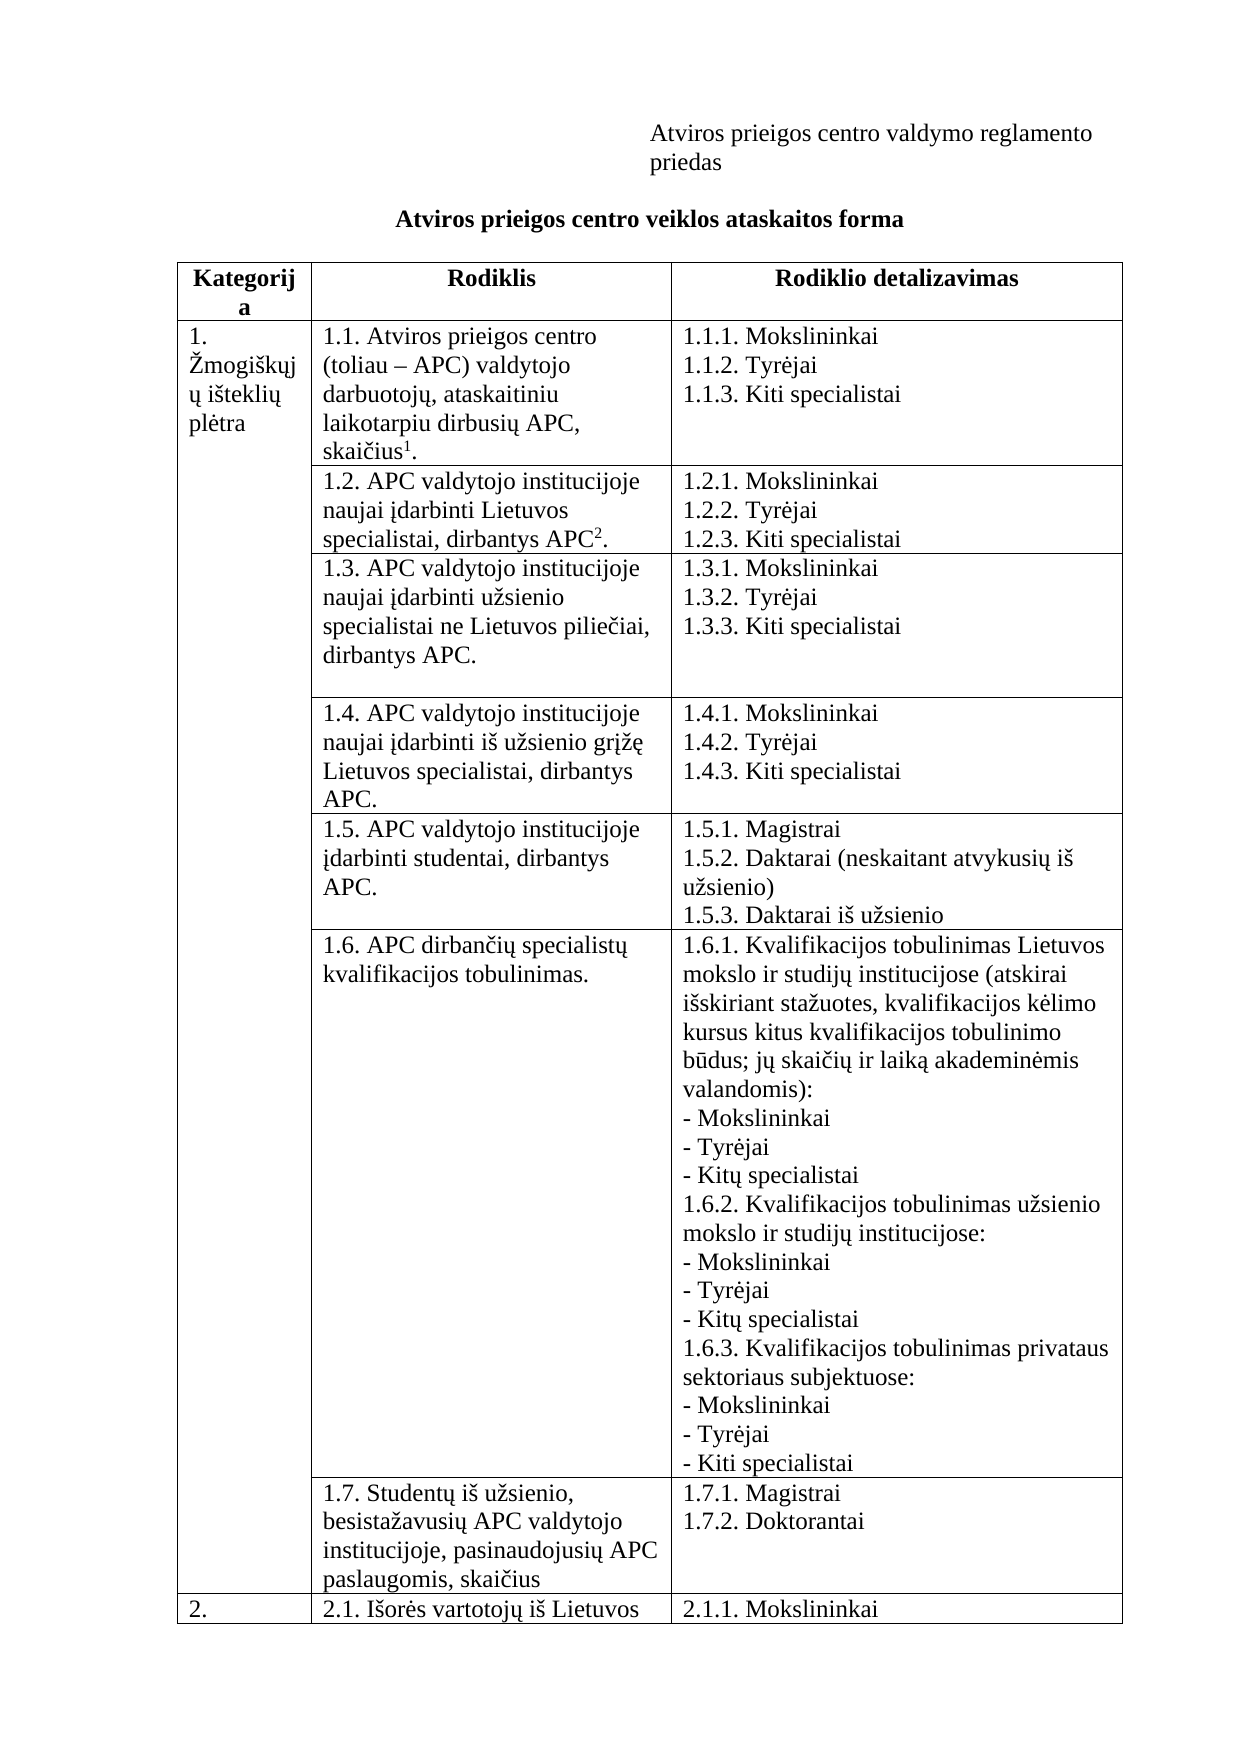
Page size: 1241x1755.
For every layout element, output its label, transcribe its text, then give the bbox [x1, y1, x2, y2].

table_cell 1.6.1. Kvalifikacijos tobulinimas Lietuvos mokslo ir studijų institucijose (atskirai išskiriant stažuotes, kvalifikacijos kėlimo kursus kitus kvalifikacijos tobulinimo būdus; jų skaičių ir laiką akademinėmis valandomis): - Mokslininkai - Tyrėjai - Kitų specialistai 1.6.2. Kvalifikacijos tobulinimas užsienio mokslo ir studijų institucijose: - Mokslininkai - Tyrėjai - Kitų specialistai 1.6.3. Kvalifikacijos tobulinimas privataus sektoriaus subjektuose: - Mokslininkai - Tyrėjai - Kiti specialistai [672, 930, 1122, 1477]
table_cell 1.5. APC valdytojo institucijoje įdarbinti studentai, dirbantys APC. [312, 814, 671, 929]
text priedas [649, 147, 1122, 176]
table_cell 1.4.1. Mokslininkai 1.4.2. Tyrėjai 1.4.3. Kiti specialistai [672, 698, 1122, 813]
table_cell 1.7. Studentų iš užsienio, besistažavusių APC valdytojo institucijoje, pasinaudojusių APC paslaugomis, skaičius [312, 1478, 671, 1593]
table_cell 2.1. Išorės vartotojų iš Lietuvos [312, 1594, 671, 1622]
table_cell 2. [178, 1594, 311, 1622]
table_cell 1.1.1. Mokslininkai 1.1.2. Tyrėjai 1.1.3. Kiti specialistai [672, 321, 1122, 465]
text Atviros prieigos centro veiklos ataskaitos forma [177, 204, 1122, 233]
table_cell 2.1.1. Mokslininkai [672, 1594, 1122, 1622]
table_cell 1.4. APC valdytojo institucijoje naujai įdarbinti iš užsienio grįžę Lietuvos specialistai, dirbantys APC. [312, 698, 671, 813]
table_cell 1.2.1. Mokslininkai 1.2.2. Tyrėjai 1.2.3. Kiti specialistai [672, 466, 1122, 552]
text Atviros prieigos centro valdymo reglamento [649, 118, 1122, 147]
table_cell 1.3. APC valdytojo institucijoje naujai įdarbinti užsienio specialistai ne Lietuvos piliečiai, dirbantys APC. [312, 554, 671, 697]
table_cell 1.7.1. Magistrai 1.7.2. Doktorantai [672, 1478, 1122, 1593]
table_cell 1.6. APC dirbančių specialistų kvalifikacijos tobulinimas. [312, 930, 671, 1477]
table_cell 1. Žmogiškųjų išteklių plėtra [178, 321, 311, 1593]
table_cell 1.2. APC valdytojo institucijoje naujai įdarbinti Lietuvos specialistai, dirbantys APC2. [312, 466, 671, 552]
table_header Rodiklis [312, 263, 671, 320]
table_cell 1.5.1. Magistrai 1.5.2. Daktarai (neskaitant atvykusių iš užsienio) 1.5.3. Daktarai iš užsienio [672, 814, 1122, 929]
table_header Rodiklio detalizavimas [672, 263, 1122, 320]
table_cell 1.1. Atviros prieigos centro (toliau – APC) valdytojo darbuotojų, ataskaitiniu laikotarpiu dirbusių APC, skaičius1. [312, 321, 671, 465]
table_cell 1.3.1. Mokslininkai 1.3.2. Tyrėjai 1.3.3. Kiti specialistai [672, 554, 1122, 697]
table_header Kategorija [178, 263, 311, 320]
